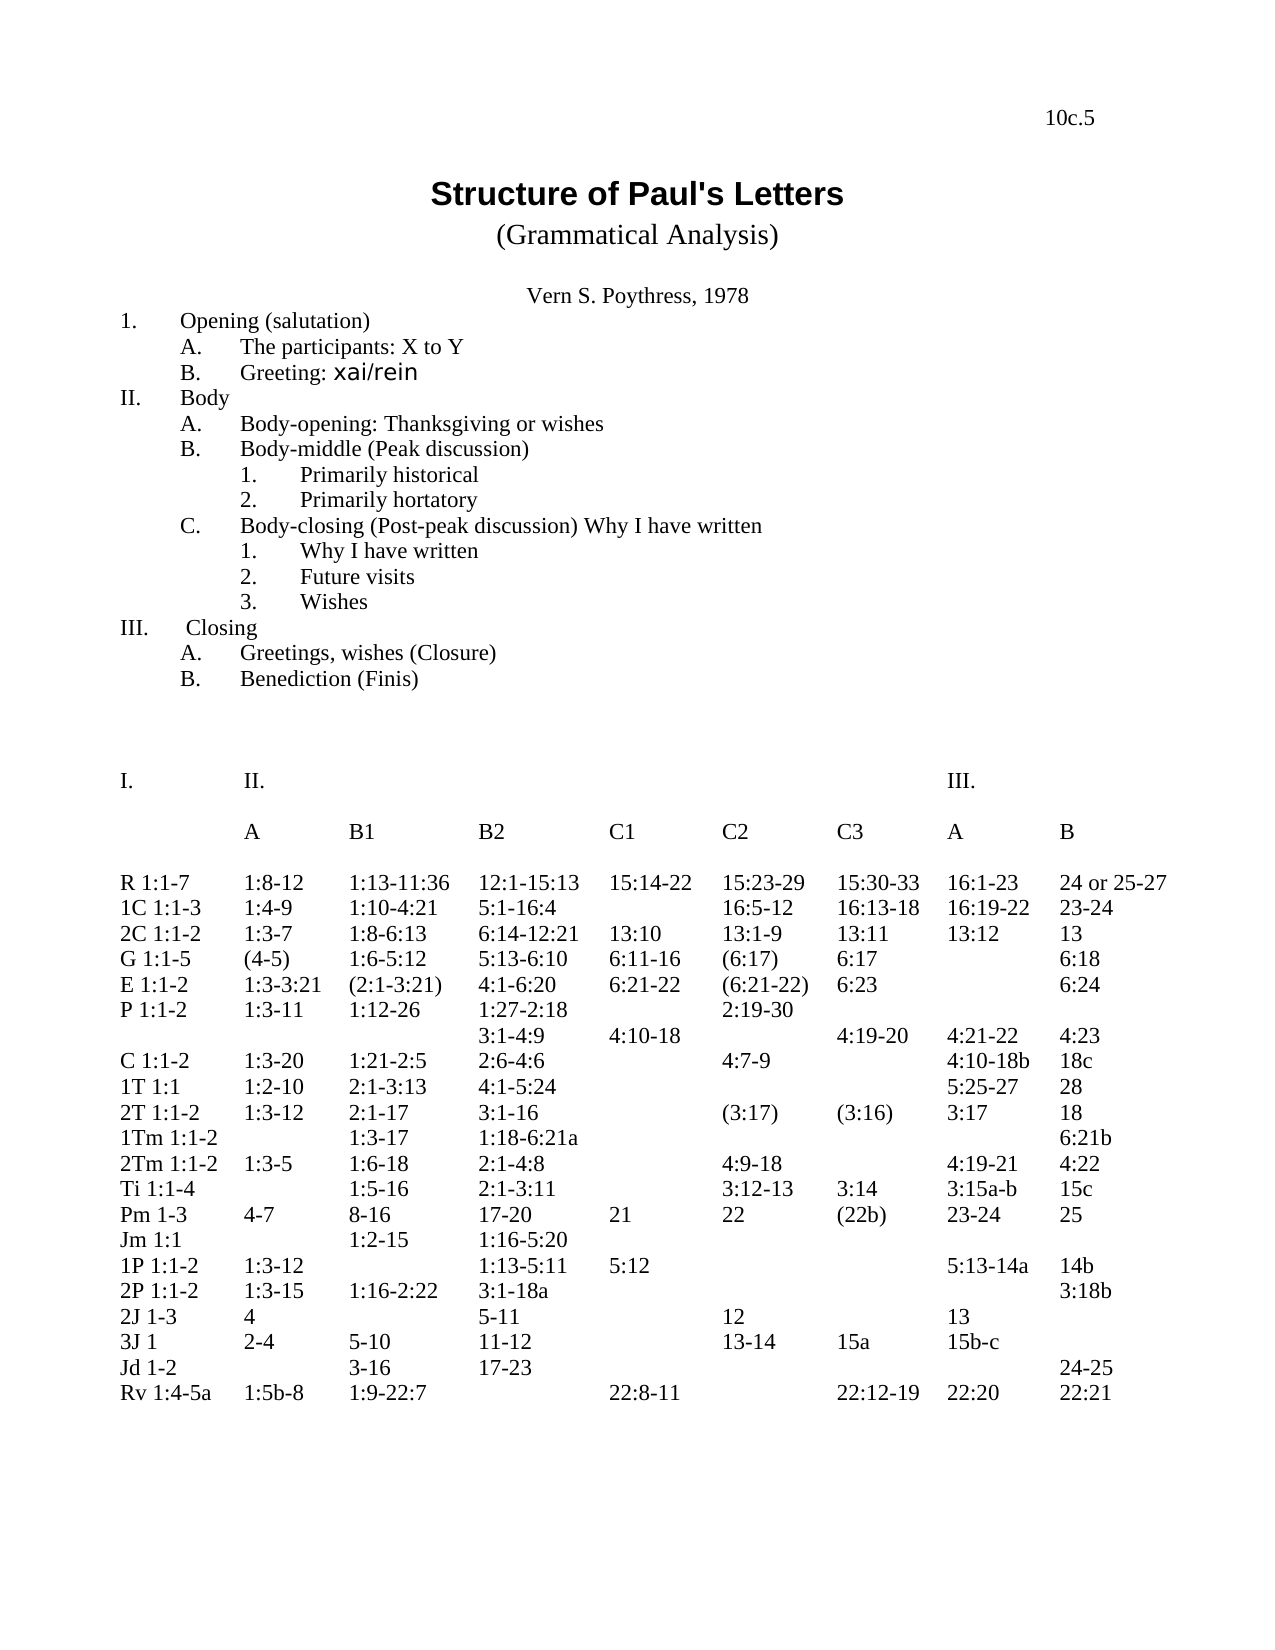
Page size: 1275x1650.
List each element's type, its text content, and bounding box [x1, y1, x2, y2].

table_cell 3:1-16 [467, 1100, 598, 1125]
table_header II. [233, 768, 337, 793]
table_cell 15:30-33 [825, 870, 936, 895]
table_cell [233, 1125, 337, 1151]
table_cell (3:16) [825, 1100, 936, 1125]
table_cell [598, 1049, 711, 1074]
table_cell C3 [825, 819, 936, 844]
table_cell [1048, 793, 1179, 819]
table_cell [109, 1023, 232, 1048]
table_cell [936, 1125, 1048, 1151]
table_cell 5-11 [467, 1304, 598, 1329]
table_cell 1:2-10 [233, 1074, 337, 1099]
text C. Body-closing (Post-peak discussion) Why I have written [120, 512, 1155, 538]
table_cell 6:21-22 [598, 972, 711, 997]
table_header [1048, 768, 1179, 793]
table_cell 1:6-18 [337, 1151, 467, 1176]
table_cell [825, 998, 936, 1023]
table_cell [233, 793, 337, 819]
table_cell [233, 1176, 337, 1202]
table_cell 4:10-18 [598, 1023, 711, 1048]
table_cell 18 [1048, 1100, 1179, 1125]
table_cell 2Tm 1:1-2 [109, 1151, 232, 1176]
table_cell 6:23 [825, 972, 936, 997]
table_cell 16:19-22 [936, 895, 1048, 921]
table_cell [598, 1125, 711, 1151]
table_cell E 1:1-2 [109, 972, 232, 997]
table_cell 12 [711, 1304, 825, 1329]
table_cell [936, 972, 1048, 997]
table_cell 17-20 [467, 1202, 598, 1227]
table_cell [936, 998, 1048, 1023]
text 1. Opening (salutation) [120, 308, 1155, 334]
table_cell 13:1-9 [711, 921, 825, 946]
table_cell 1:21-2:5 [337, 1049, 467, 1074]
table_cell (6:21-22) [711, 972, 825, 997]
table_cell [825, 1304, 936, 1329]
table_cell 2:1-4:8 [467, 1151, 598, 1176]
table_cell 6:18 [1048, 946, 1179, 972]
table_cell 1:2-15 [337, 1227, 467, 1253]
table_cell 23-24 [1048, 895, 1179, 921]
table_cell [711, 1074, 825, 1099]
table_cell [467, 1380, 598, 1406]
table_cell 1:16-5:20 [467, 1227, 598, 1253]
table_cell [233, 1355, 337, 1380]
table_cell 13:10 [598, 921, 711, 946]
table_cell 5:25-27 [936, 1074, 1048, 1099]
table_cell 22:12-19 [825, 1380, 936, 1406]
text A. The participants: X to Y [120, 334, 1155, 359]
table_cell [233, 844, 337, 870]
table_cell [711, 1253, 825, 1278]
table_cell 15c [1048, 1176, 1179, 1202]
table_cell 1:18-6:21a [467, 1125, 598, 1151]
table_cell 1:3-20 [233, 1049, 337, 1074]
table_cell 3-16 [337, 1355, 467, 1380]
table_cell 22 [711, 1202, 825, 1227]
table_cell 16:5-12 [711, 895, 825, 921]
table_cell [598, 1100, 711, 1125]
table_cell 2-4 [233, 1329, 337, 1355]
table_cell [467, 793, 598, 819]
table_cell 16:1-23 [936, 870, 1048, 895]
table_cell 17-23 [467, 1355, 598, 1380]
table_cell [711, 1278, 825, 1304]
table_cell 1Tm 1:1-2 [109, 1125, 232, 1151]
text 2. Future visits [120, 563, 1155, 589]
table_cell [1048, 1329, 1179, 1355]
table_cell 6:14-12:21 [467, 921, 598, 946]
table_cell [598, 1074, 711, 1099]
table_header [467, 768, 598, 793]
table_cell 4:7-9 [711, 1049, 825, 1074]
table_cell R 1:1-7 [109, 870, 232, 895]
table_header [337, 768, 467, 793]
text B. Benediction (Finis) [120, 666, 1155, 691]
table_cell 15b-c [936, 1329, 1048, 1355]
text 1. Primarily historical [120, 461, 1155, 487]
table_cell P 1:1-2 [109, 998, 232, 1023]
table_cell [337, 793, 467, 819]
table_cell 1:9-22:7 [337, 1380, 467, 1406]
table_cell [711, 793, 825, 819]
table_cell [598, 1355, 711, 1380]
table_cell [337, 844, 467, 870]
table_cell 28 [1048, 1074, 1179, 1099]
table_cell [598, 1278, 711, 1304]
table_header [825, 768, 936, 793]
table_cell 3:18b [1048, 1278, 1179, 1304]
table_cell 24 or 25-27 [1048, 870, 1179, 895]
table_header [711, 768, 825, 793]
table_cell 4 [233, 1304, 337, 1329]
table_cell 4:1-5:24 [467, 1074, 598, 1099]
table_cell 18c [1048, 1049, 1179, 1074]
table_cell 1:3-17 [337, 1125, 467, 1151]
table_cell [598, 1227, 711, 1253]
title Structure of Paul's Letters [120, 175, 1155, 212]
table_cell 1:16-2:22 [337, 1278, 467, 1304]
table_cell 2:6-4:6 [467, 1049, 598, 1074]
table_cell 2T 1:1-2 [109, 1100, 232, 1125]
text 1. Why I have written [120, 538, 1155, 563]
text II. Body [120, 385, 1155, 410]
table_cell 4:9-18 [711, 1151, 825, 1176]
table_cell [598, 1176, 711, 1202]
table_cell [825, 1355, 936, 1380]
text 2. Primarily hortatory [120, 487, 1155, 512]
table_cell 13 [936, 1304, 1048, 1329]
table_cell 23-24 [936, 1202, 1048, 1227]
table_cell 1:3-3:21 [233, 972, 337, 997]
table_header I. [109, 768, 232, 793]
table_cell (22b) [825, 1202, 936, 1227]
table_cell 3:1-18a [467, 1278, 598, 1304]
table_cell 1C 1:1-3 [109, 895, 232, 921]
table_cell 5:1-16:4 [467, 895, 598, 921]
table_cell 6:24 [1048, 972, 1179, 997]
table_cell 3:12-13 [711, 1176, 825, 1202]
text A. Greetings, wishes (Closure) [120, 640, 1155, 666]
table_cell Jd 1-2 [109, 1355, 232, 1380]
table_cell [1048, 844, 1179, 870]
table_header III. [936, 768, 1048, 793]
table_cell 16:13-18 [825, 895, 936, 921]
table_cell 1:27-2:18 [467, 998, 598, 1023]
table_cell 4-7 [233, 1202, 337, 1227]
table_cell 1:10-4:21 [337, 895, 467, 921]
table_cell 22:8-11 [598, 1380, 711, 1406]
table_cell C1 [598, 819, 711, 844]
table_cell 4:19-20 [825, 1023, 936, 1048]
table_cell 13:11 [825, 921, 936, 946]
table_cell Pm 1-3 [109, 1202, 232, 1227]
table_cell 12:1-15:13 [467, 870, 598, 895]
table_cell 1:3-12 [233, 1100, 337, 1125]
table_cell [233, 1023, 337, 1048]
table_cell 2:1-3:11 [467, 1176, 598, 1202]
table_cell [233, 1227, 337, 1253]
table_cell [711, 844, 825, 870]
table_cell 1:4-9 [233, 895, 337, 921]
table_cell [711, 1023, 825, 1048]
table_cell 1:13-11:36 [337, 870, 467, 895]
table_cell 4:21-22 [936, 1023, 1048, 1048]
table_cell [598, 1329, 711, 1355]
table_cell [936, 1227, 1048, 1253]
table_cell [337, 1304, 467, 1329]
table_cell 3:14 [825, 1176, 936, 1202]
text III. Closing [120, 614, 1155, 640]
table_cell [109, 819, 232, 844]
table_cell 1T 1:1 [109, 1074, 232, 1099]
table_cell [711, 1125, 825, 1151]
table_cell 3:15a-b [936, 1176, 1048, 1202]
table_cell (2:1-3:21) [337, 972, 467, 997]
table_cell 14b [1048, 1253, 1179, 1278]
table_cell [825, 1074, 936, 1099]
table_cell 5:13-14a [936, 1253, 1048, 1278]
table_cell [467, 844, 598, 870]
table_cell 2C 1:1-2 [109, 921, 232, 946]
table_cell [598, 998, 711, 1023]
table_cell C2 [711, 819, 825, 844]
table_cell 1:3-7 [233, 921, 337, 946]
table_cell [711, 1355, 825, 1380]
table_cell 1:5b-8 [233, 1380, 337, 1406]
table_cell 4:1-6:20 [467, 972, 598, 997]
table_cell 2P 1:1-2 [109, 1278, 232, 1304]
table_cell 8-16 [337, 1202, 467, 1227]
table_cell 3J 1 [109, 1329, 232, 1355]
table_cell A [233, 819, 337, 844]
table_cell 2J 1-3 [109, 1304, 232, 1329]
table_cell [109, 793, 232, 819]
table_cell 6:17 [825, 946, 936, 972]
table_cell 1:3-11 [233, 998, 337, 1023]
table_cell 1:6-5:12 [337, 946, 467, 972]
table_cell [1048, 998, 1179, 1023]
table_cell [825, 1227, 936, 1253]
table_cell 2:1-17 [337, 1100, 467, 1125]
table_cell Jm 1:1 [109, 1227, 232, 1253]
table_cell Ti 1:1-4 [109, 1176, 232, 1202]
table_cell [825, 1049, 936, 1074]
table_cell 4:22 [1048, 1151, 1179, 1176]
table_cell 1:12-26 [337, 998, 467, 1023]
table_cell [936, 1355, 1048, 1380]
text A. Body-opening: Thanksgiving or wishes [120, 410, 1155, 436]
table_cell 1:5-16 [337, 1176, 467, 1202]
table_cell G 1:1-5 [109, 946, 232, 972]
table_cell 4:19-21 [936, 1151, 1048, 1176]
table_cell (6:17) [711, 946, 825, 972]
table_cell 1:3-5 [233, 1151, 337, 1176]
table_cell 22:21 [1048, 1380, 1179, 1406]
table_cell 1P 1:1-2 [109, 1253, 232, 1278]
table_cell 2:19-30 [711, 998, 825, 1023]
table_cell (3:17) [711, 1100, 825, 1125]
table_cell 13 [1048, 921, 1179, 946]
table_cell [936, 793, 1048, 819]
text (Grammatical Analysis) [120, 218, 1155, 251]
table_cell [825, 1151, 936, 1176]
table_cell [1048, 1227, 1179, 1253]
text B. Body-middle (Peak discussion) [120, 436, 1155, 461]
table_cell 4:23 [1048, 1023, 1179, 1048]
table_cell [936, 946, 1048, 972]
table_cell 5-10 [337, 1329, 467, 1355]
table_cell 1:8-12 [233, 870, 337, 895]
text 3. Wishes [120, 589, 1155, 614]
table_cell 3:1-4:9 [467, 1023, 598, 1048]
table_cell B2 [467, 819, 598, 844]
table_cell [825, 844, 936, 870]
table_cell 1:3-15 [233, 1278, 337, 1304]
table_cell 15:23-29 [711, 870, 825, 895]
table_cell C 1:1-2 [109, 1049, 232, 1074]
table_cell [109, 844, 232, 870]
table_cell [1048, 1304, 1179, 1329]
table_cell [825, 1125, 936, 1151]
table_cell 15:14-22 [598, 870, 711, 895]
table_cell 24-25 [1048, 1355, 1179, 1380]
table_cell [825, 793, 936, 819]
table_cell [825, 1278, 936, 1304]
table_cell 15a [825, 1329, 936, 1355]
table_cell 11-12 [467, 1329, 598, 1355]
table_cell B1 [337, 819, 467, 844]
table_cell [936, 844, 1048, 870]
table_cell 6:11-16 [598, 946, 711, 972]
table_cell [825, 1253, 936, 1278]
table_cell [598, 844, 711, 870]
table_cell 25 [1048, 1202, 1179, 1227]
table_cell 22:20 [936, 1380, 1048, 1406]
table_header [598, 768, 711, 793]
table_cell [711, 1380, 825, 1406]
table_cell 1:13-5:11 [467, 1253, 598, 1278]
table_cell 1:8-6:13 [337, 921, 467, 946]
table_cell [598, 1304, 711, 1329]
table_cell [598, 895, 711, 921]
table_cell [711, 1227, 825, 1253]
text B. Greeting: xai/rein [120, 359, 1155, 385]
table_cell (4-5) [233, 946, 337, 972]
table_cell 21 [598, 1202, 711, 1227]
table_cell 1:3-12 [233, 1253, 337, 1278]
text Vern S. Poythress, 1978 [120, 283, 1155, 308]
table_cell Rv 1:4-5a [109, 1380, 232, 1406]
table_cell 5:12 [598, 1253, 711, 1278]
table_cell 2:1-3:13 [337, 1074, 467, 1099]
table_cell [936, 1278, 1048, 1304]
table_cell 6:21b [1048, 1125, 1179, 1151]
table_cell [337, 1023, 467, 1048]
table_cell 13:12 [936, 921, 1048, 946]
table_cell [337, 1253, 467, 1278]
table_cell 3:17 [936, 1100, 1048, 1125]
table_cell [598, 1151, 711, 1176]
table_cell 4:10-18b [936, 1049, 1048, 1074]
table_cell A [936, 819, 1048, 844]
table_cell 13-14 [711, 1329, 825, 1355]
table_cell [598, 793, 711, 819]
table_cell B [1048, 819, 1179, 844]
table_cell 5:13-6:10 [467, 946, 598, 972]
